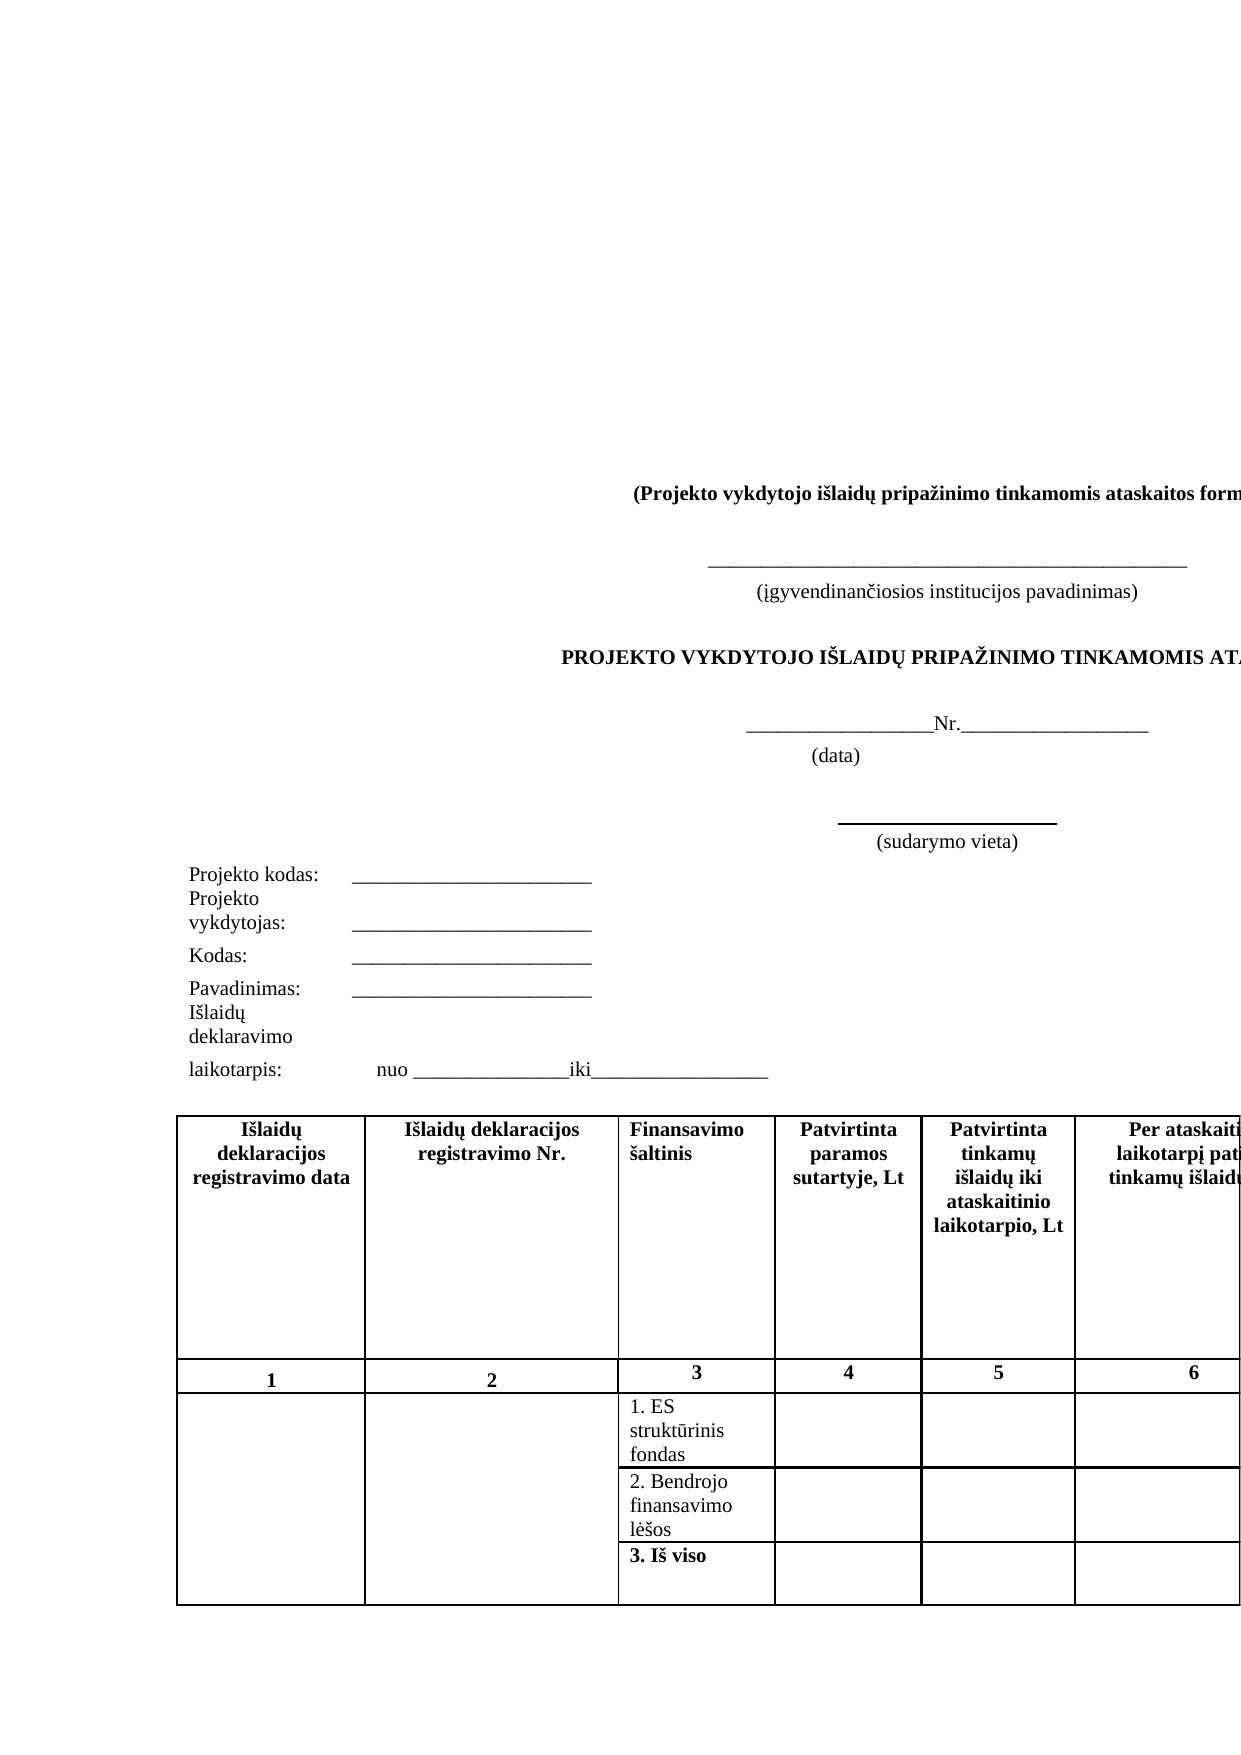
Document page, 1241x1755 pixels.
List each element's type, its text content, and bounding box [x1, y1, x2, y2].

table_cell [776, 1469, 920, 1541]
table_cell [177, 603, 255, 636]
table_cell [341, 735, 365, 767]
table_header [341, 205, 365, 406]
table_cell [775, 934, 921, 967]
table_cell __________________Nr.__________________ [177, 702, 1240, 734]
table_cell Projekto vykdytojas: [177, 886, 341, 934]
table_cell [341, 439, 365, 472]
table_cell [366, 1394, 618, 1604]
table_cell [923, 1394, 1074, 1466]
table_cell [341, 767, 365, 800]
table_cell (data) [775, 735, 1240, 767]
table_cell [365, 1000, 618, 1048]
table_cell (Projekto vykdytojo išlaidų pripažinimo tinkamomis ataskaitos forma) [177, 472, 1240, 505]
table_cell [618, 1081, 775, 1115]
table_cell [775, 853, 921, 886]
table_cell [341, 406, 365, 439]
table_cell PROJEKTO VYKDYTOJO IŠLAIDŲ PRIPAŽINIMO TINKAMOMIS ATASKAITA [177, 636, 1240, 669]
table_cell [1075, 1000, 1240, 1048]
table_cell [177, 505, 255, 538]
table_cell [775, 505, 921, 538]
table_cell 1. ES struktūrinis fondas [619, 1394, 774, 1466]
table_cell [1075, 1048, 1240, 1081]
table_cell Išlaidų deklaracijos registravimo Nr. [366, 1117, 618, 1358]
table_cell [177, 669, 255, 702]
table_header [775, 205, 921, 406]
table_cell [178, 1394, 364, 1604]
table_cell [775, 406, 921, 439]
table_cell 3. Iš viso [619, 1543, 774, 1604]
table_cell [921, 406, 1075, 439]
table_cell Patvirtinta tinkamų išlaidų iki ataskaitinio laikotarpio, Lt [923, 1117, 1074, 1358]
table_cell [341, 669, 365, 702]
table_cell Per ataskaitinį laikotarpį patirta tinkamų išlaidų, Lt [1076, 1117, 1239, 1358]
table_cell [255, 406, 341, 439]
table_cell [1075, 1081, 1240, 1115]
table_cell [1076, 1469, 1239, 1541]
table_cell Finansavimo šaltinis [619, 1117, 774, 1358]
table_cell [775, 767, 921, 800]
table_cell [1075, 439, 1240, 472]
table_cell [1075, 406, 1240, 439]
table_cell [776, 1394, 920, 1466]
table_cell [618, 505, 775, 538]
table_cell [255, 1081, 341, 1115]
table_header [618, 205, 775, 406]
table_cell [776, 1543, 920, 1604]
table_cell [255, 439, 341, 472]
table_cell [923, 1469, 1074, 1541]
table_cell _______________________ [341, 967, 775, 1000]
table_cell [618, 767, 775, 800]
table_cell [1075, 967, 1240, 1000]
table_cell [1075, 603, 1240, 636]
table_cell [255, 767, 341, 800]
table_cell [1076, 1394, 1239, 1466]
table_cell Projekto kodas: [177, 853, 341, 886]
table_cell [177, 767, 255, 800]
table_cell _______________________ [341, 853, 775, 886]
table_cell [365, 1081, 618, 1115]
table_header [255, 205, 341, 406]
table_cell [1075, 767, 1240, 800]
table_cell [1075, 934, 1240, 967]
table_header [921, 205, 1075, 406]
table_cell [618, 669, 775, 702]
table_cell [341, 1081, 365, 1115]
table_cell _____________________ [177, 800, 1240, 827]
table_cell [775, 967, 921, 1000]
table_cell [1075, 853, 1240, 886]
table_cell [921, 967, 1075, 1000]
table_cell ______________________________________________ [177, 538, 1240, 570]
table_cell _______________________ [341, 886, 775, 934]
table_cell 2. Bendrojo finansavimo lėšos [619, 1469, 774, 1541]
table_cell [255, 669, 341, 702]
table_cell Patvirtinta paramos sutartyje, Lt [776, 1117, 920, 1358]
table_cell laikotarpis: [177, 1048, 341, 1081]
table_cell [341, 1000, 365, 1048]
table_cell [177, 735, 255, 767]
table_cell [1076, 1543, 1239, 1604]
table_cell 4 [776, 1360, 920, 1392]
table_cell 6 [1076, 1360, 1239, 1392]
table_header [177, 205, 255, 406]
table_cell Išlaidų deklaravimo [177, 1000, 341, 1048]
table_cell [365, 406, 618, 439]
table_cell [921, 886, 1075, 934]
table_cell [921, 1048, 1075, 1081]
table_cell [921, 603, 1075, 636]
table_cell [775, 603, 921, 636]
table_cell [775, 886, 921, 934]
table_cell [1075, 505, 1240, 538]
table_cell [341, 505, 365, 538]
table_cell [921, 767, 1075, 800]
table_cell _______________________ [341, 934, 775, 967]
table_cell Pavadinimas: [177, 967, 341, 1000]
table_cell [1075, 886, 1240, 934]
table_cell [618, 735, 775, 767]
table_cell [775, 669, 921, 702]
table_header [1075, 205, 1240, 406]
table_cell [618, 1000, 775, 1048]
table_cell [365, 439, 618, 472]
table_cell (sudarymo vieta) [177, 827, 1240, 853]
table_cell [255, 735, 341, 767]
table_cell [921, 505, 1075, 538]
table_cell [341, 1048, 365, 1081]
table_cell [775, 1000, 921, 1048]
table_cell [775, 1081, 921, 1115]
table_cell 1 [178, 1360, 364, 1392]
table_cell [921, 439, 1075, 472]
table_cell [365, 669, 618, 702]
table_cell (įgyvendinančiosios institucijos pavadinimas) [177, 570, 1240, 603]
table_cell [775, 439, 921, 472]
table_header [365, 205, 618, 406]
table_cell [921, 1000, 1075, 1048]
table_cell [923, 1543, 1074, 1604]
table_cell 2 [366, 1360, 617, 1392]
table_cell [618, 603, 775, 636]
table_cell [618, 406, 775, 439]
table_cell [177, 406, 255, 439]
table_cell [365, 505, 618, 538]
table_cell [177, 1081, 255, 1115]
table_cell [365, 603, 618, 636]
table_cell [365, 735, 618, 767]
table_cell [921, 934, 1075, 967]
table_cell [921, 669, 1075, 702]
table_cell [255, 505, 341, 538]
table_cell [341, 603, 365, 636]
table_cell Išlaidų deklaracijos registravimo data [178, 1117, 364, 1358]
table_cell [1075, 669, 1240, 702]
table_cell 3 [619, 1360, 774, 1392]
table_cell 5 [923, 1360, 1074, 1392]
table_cell [618, 439, 775, 472]
table_cell [177, 439, 255, 472]
table_cell [255, 603, 341, 636]
table_cell nuo _______________iki_________________ [365, 1048, 921, 1081]
table_cell [365, 767, 618, 800]
table_cell [921, 853, 1075, 886]
table_cell [921, 1081, 1075, 1115]
table_cell Kodas: [177, 934, 341, 967]
